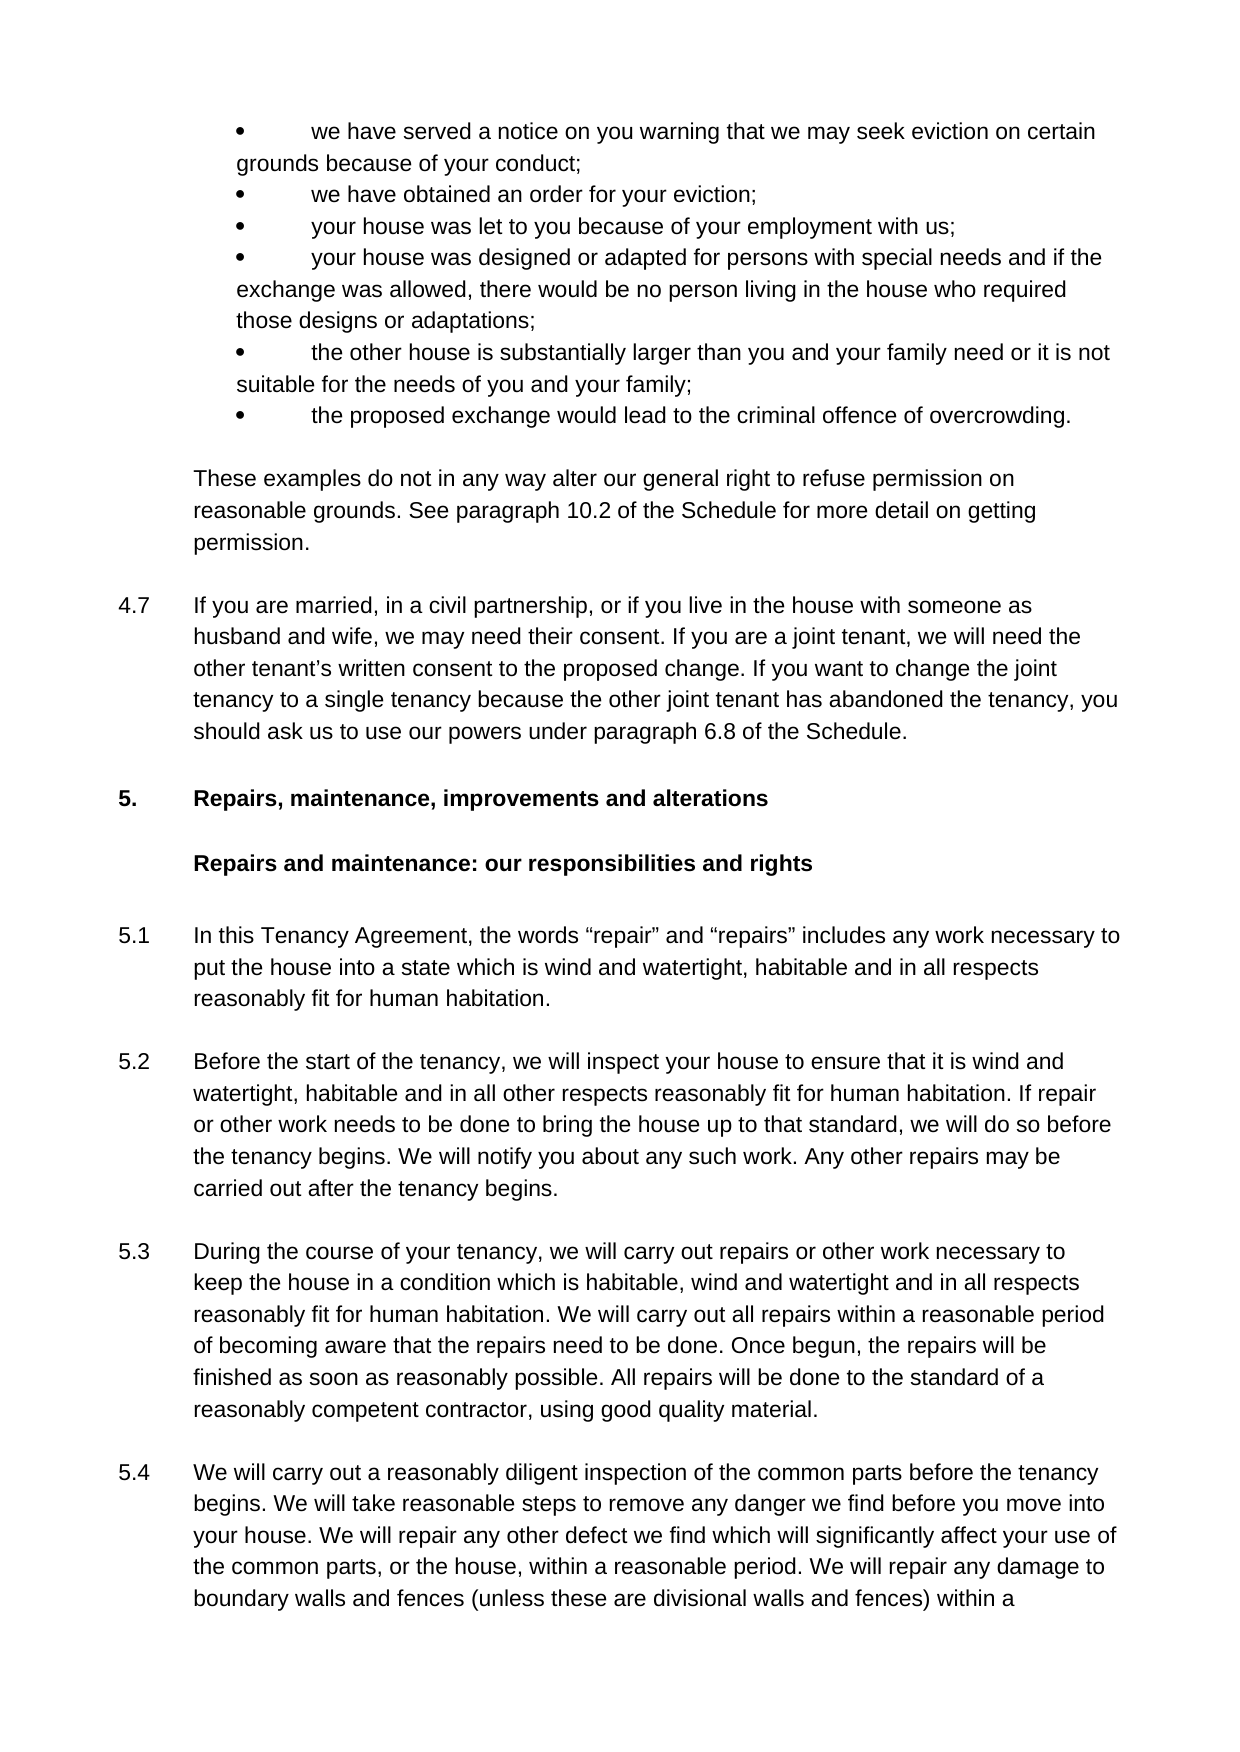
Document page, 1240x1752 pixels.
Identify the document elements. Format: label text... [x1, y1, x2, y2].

list the other house is substantially larger than you and your family need or it is not suitable for the needs of you and your family; [236, 339, 1122, 397]
text 5.1 In this Tenancy Agreement, the words “repair” and “repairs” includes any work necessary to put the house into a state which is wind and watertight, habitable and in all respects reasonably fit for human habitation. [118, 922, 1122, 1012]
text 5.3 During the course of your tenancy, we will carry out repairs or other work necessary to keep the house in a condition which is habitable, wind and watertight and in all respects reasonably fit for human habitation. We will carry out all repairs within a reasonable period of becoming aware that the repairs need to be done. Once begun, the repairs will be finished as soon as reasonably possible. All repairs will be done to the standard of a reasonably competent contractor, using good quality material. [118, 1238, 1122, 1422]
list your house was designed or adapted for persons with special needs and if the exchange was allowed, there would be no person living in the house who required those designs or adaptations; [236, 244, 1122, 334]
list we have obtained an order for your eviction; [236, 181, 1122, 208]
text 5.4 We will carry out a reasonably diligent inspection of the common parts before the tenancy begins. We will take reasonable steps to remove any danger we find before you move into your house. We will repair any other defect we find which will significantly affect your use of the common parts, or the house, within a reasonable period. We will repair any damage to boundary walls and fences (unless these are divisional walls and fences) within a [118, 1459, 1122, 1611]
subtitle 5. Repairs, maintenance, improvements and alterations [118, 785, 1122, 811]
list your house was let to you because of your employment with us; [236, 213, 1122, 239]
text 4.7 If you are married, in a civil partnership, or if you live in the house with someone as husband and wife, we may need their consent. If you are a joint tenant, we will need the other tenant’s written consent to the proposed change. If you want to change the joint tenancy to a single tenancy because the other joint tenant has abandoned the tenancy, you should ask us to use our powers under paragraph 6.8 of the Schedule. [118, 592, 1122, 744]
text These examples do not in any way alter our general right to refuse permission on reasonable grounds. See paragraph 10.2 of the Schedule for more detail on getting permission. [118, 465, 1122, 555]
list we have served a notice on you warning that we may seek eviction on certain grounds because of your conduct; [236, 118, 1122, 176]
list the proposed exchange would lead to the criminal offence of overcrowding. [236, 402, 1122, 428]
text Repairs and maintenance: our responsibilities and rights [118, 850, 1122, 877]
text 5.2 Before the start of the tenancy, we will inspect your house to ensure that it is wind and watertight, habitable and in all other respects reasonably fit for human habitation. If repair or other work needs to be done to bring the house up to that standard, we will do so before the tenancy begins. We will notify you about any such work. Any other repairs may be carried out after the tenancy begins. [118, 1048, 1122, 1201]
